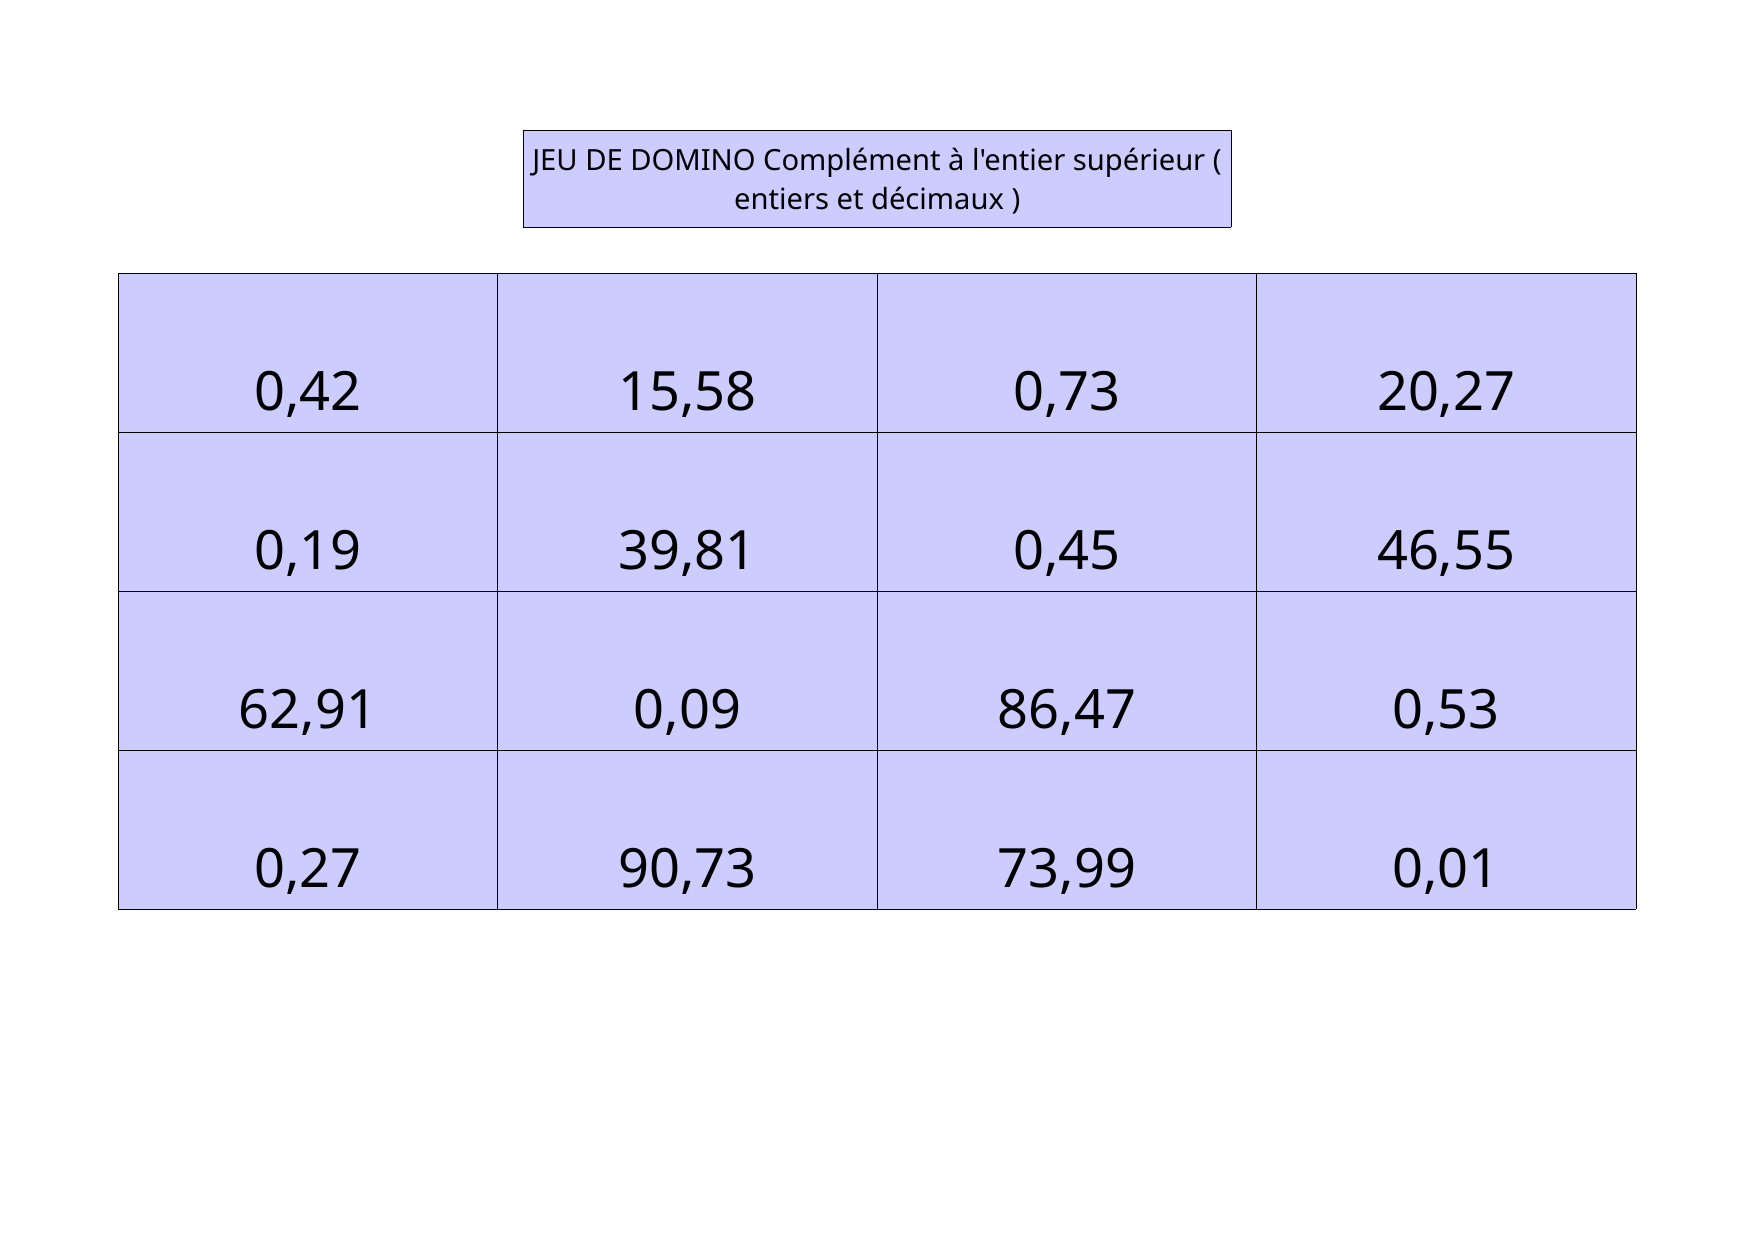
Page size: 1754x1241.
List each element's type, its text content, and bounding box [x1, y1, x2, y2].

table_header 0,73 [878, 274, 1256, 432]
table_cell 0,45 [878, 433, 1256, 591]
table_cell 0,01 [1257, 751, 1636, 909]
table_cell 0,53 [1257, 592, 1636, 750]
table_cell 0,27 [119, 751, 497, 909]
table_cell 62,91 [119, 592, 497, 750]
table_cell 0,19 [119, 433, 497, 591]
table_cell 73,99 [878, 751, 1256, 909]
table_cell 86,47 [878, 592, 1256, 750]
table_cell 0,09 [498, 592, 877, 750]
table_cell 46,55 [1257, 433, 1636, 591]
table_header 20,27 [1257, 274, 1636, 432]
table_header 0,42 [119, 274, 497, 432]
table_cell 90,73 [498, 751, 877, 909]
text JEU DE DOMINO Complément à l'entier supérieur ( entiers et décimaux ) [532, 139, 1222, 218]
table_header 15,58 [498, 274, 877, 432]
table_cell 39,81 [498, 433, 877, 591]
